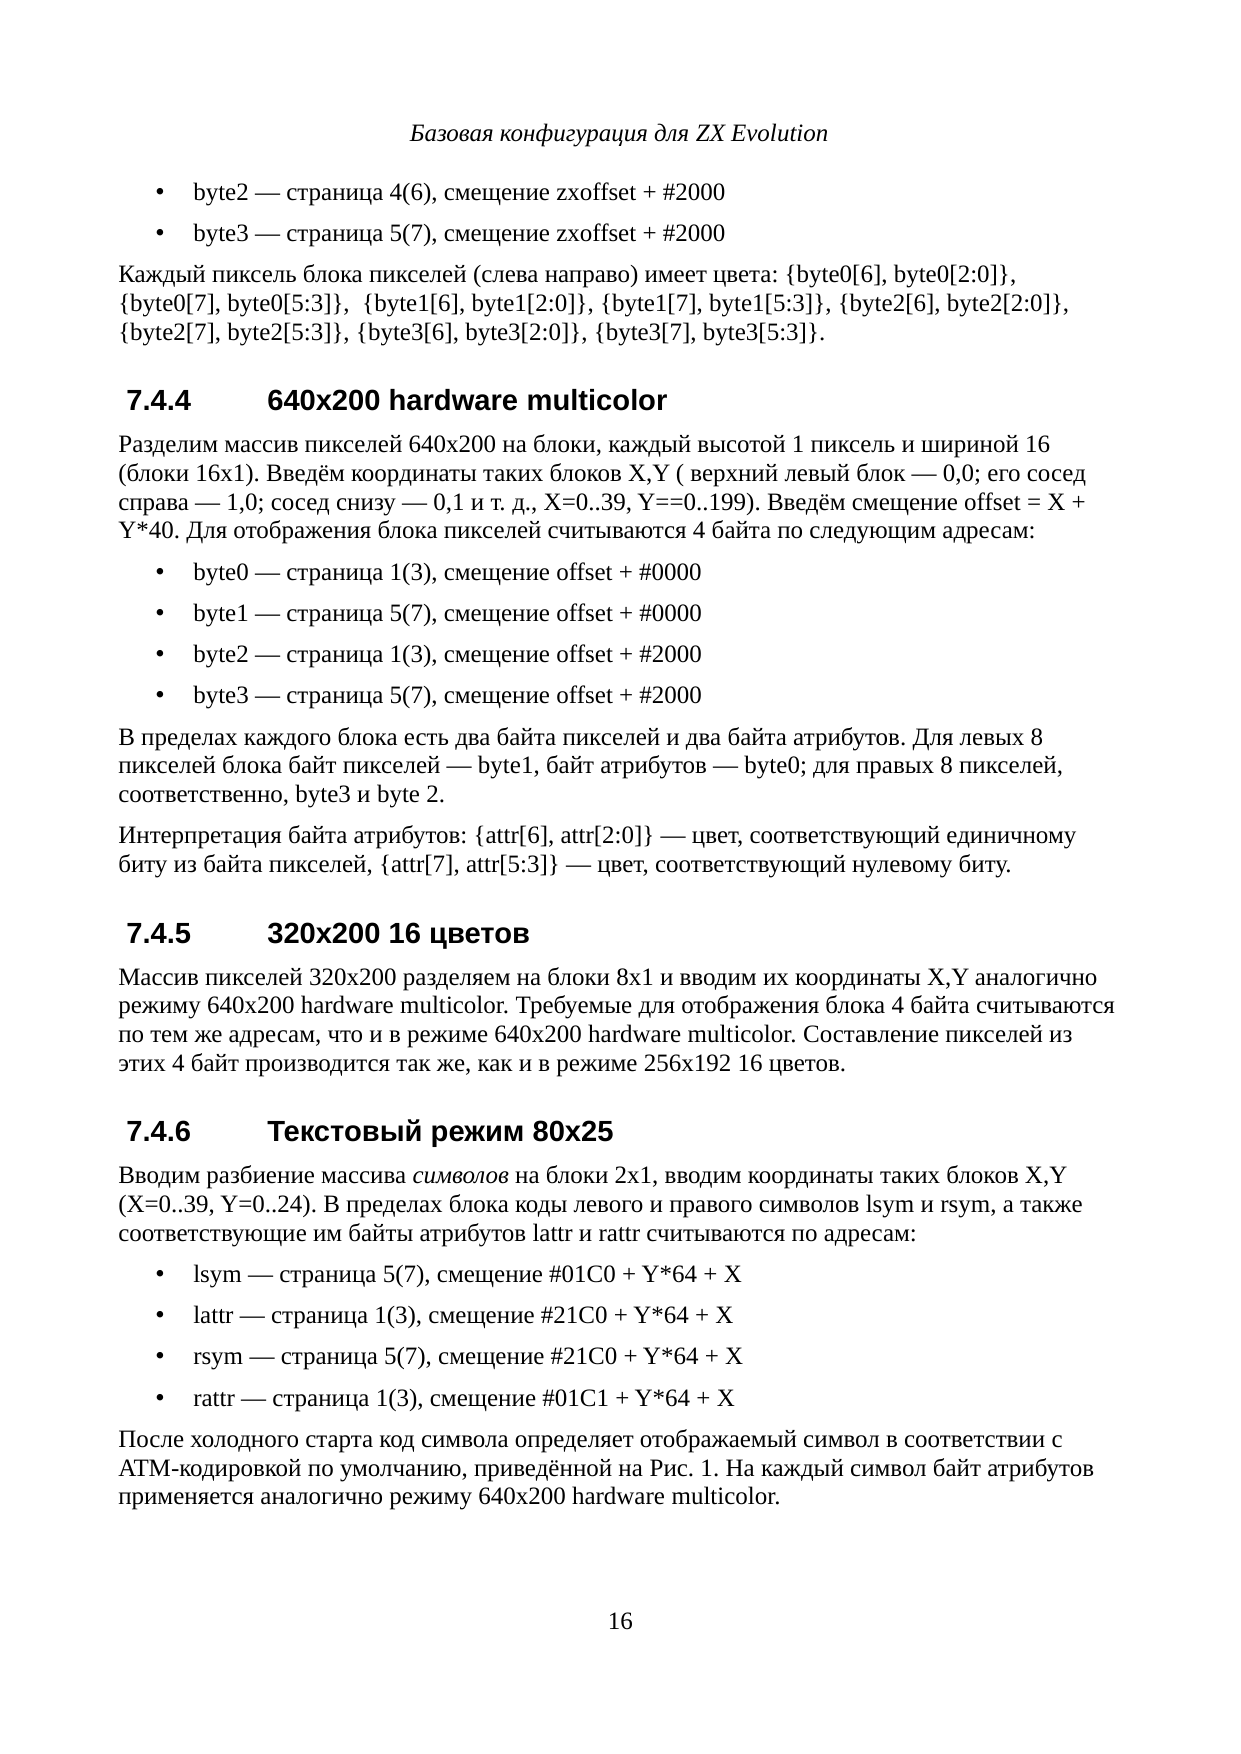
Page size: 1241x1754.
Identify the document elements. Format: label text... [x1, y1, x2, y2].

text После холодного старта код символа определяет отображаемый символ в соответствии с ATM-кодировкой по умолчанию, приведённой на Рис. 1. На каждый символ байт атрибутов применяется аналогично режиму 640x200 hardware multicolor. [118, 1424, 1122, 1510]
text Вводим разбиение массива символов на блоки 2х1, вводим координаты таких блоков X,Y (X=0..39, Y=0..24). В пределах блока коды левого и правого символов lsym и rsym, а также соответствующие им байты атрибутов lattr и rattr считываются по адресам: [118, 1160, 1122, 1246]
text Каждый пиксель блока пикселей (слева направо) имеет цвета: {byte0[6], byte0[2:0]}, {byte0[7], byte0[5:3]}, {byte1[6], byte1[2:0]}, {byte1[7], byte1[5:3]}, {byte2[6], byte2[2:0]}, {byte2[7], byte2[5:3]}, {byte3[6], byte3[2:0]}, {byte3[7], byte3[5:3]}. [118, 259, 1122, 346]
list byte0 — страница 1(3), смещение offset + #0000 [156, 557, 1122, 586]
list lattr — страница 1(3), смещение #21C0 + Y*64 + X [156, 1300, 1122, 1329]
list byte3 — страница 5(7), смещение zxoffset + #2000 [156, 218, 1122, 247]
text В пределах каждого блока есть два байта пикселей и два байта атрибутов. Для левых 8 пикселей блока байт пикселей — byte1, байт атрибутов — byte0; для правых 8 пикселей, соответственно, byte3 и byte 2. [118, 722, 1122, 808]
list byte3 — страница 5(7), смещение offset + #2000 [156, 681, 1122, 709]
text Разделим массив пикселей 640x200 на блоки, каждый высотой 1 пиксель и шириной 16 (блоки 16x1). Введём координаты таких блоков X,Y ( верхний левый блок — 0,0; его сосед справа — 1,0; сосед снизу — 0,1 и т. д., X=0..39, Y==0..199). Введём смещение offset = X + Y*40. Для отображения блока пикселей считываются 4 байта по следующим адресам: [118, 429, 1122, 544]
list byte2 — страница 1(3), смещение offset + #2000 [156, 639, 1122, 668]
subtitle 320x200 16 цветов [118, 916, 1122, 949]
list rattr — страница 1(3), смещение #01C1 + Y*64 + X [156, 1383, 1122, 1411]
text Массив пикселей 320x200 разделяем на блоки 8x1 и вводим их координаты X,Y аналогично режиму 640x200 hardware multicolor. Требуемые для отображения блока 4 байта считываются по тем же адресам, что и в режиме 640x200 hardware multicolor. Составление пикселей из этих 4 байт производится так же, как и в режиме 256x192 16 цветов. [118, 962, 1122, 1077]
list byte1 — страница 5(7), смещение offset + #0000 [156, 598, 1122, 627]
list byte2 — страница 4(6), смещение zxoffset + #2000 [156, 177, 1122, 206]
list rsym — страница 5(7), смещение #21C0 + Y*64 + X [156, 1341, 1122, 1370]
subtitle Текстовый режим 80x25 [118, 1114, 1122, 1148]
text Интерпретация байта атрибутов: {attr[6], attr[2:0]} — цвет, соответствующий единичному биту из байта пикселей, {attr[7], attr[5:3]} — цвет, соответствующий нулевому биту. [118, 821, 1122, 878]
subtitle 640x200 hardware multicolor [118, 383, 1122, 417]
list lsym — страница 5(7), смещение #01C0 + Y*64 + X [156, 1259, 1122, 1288]
